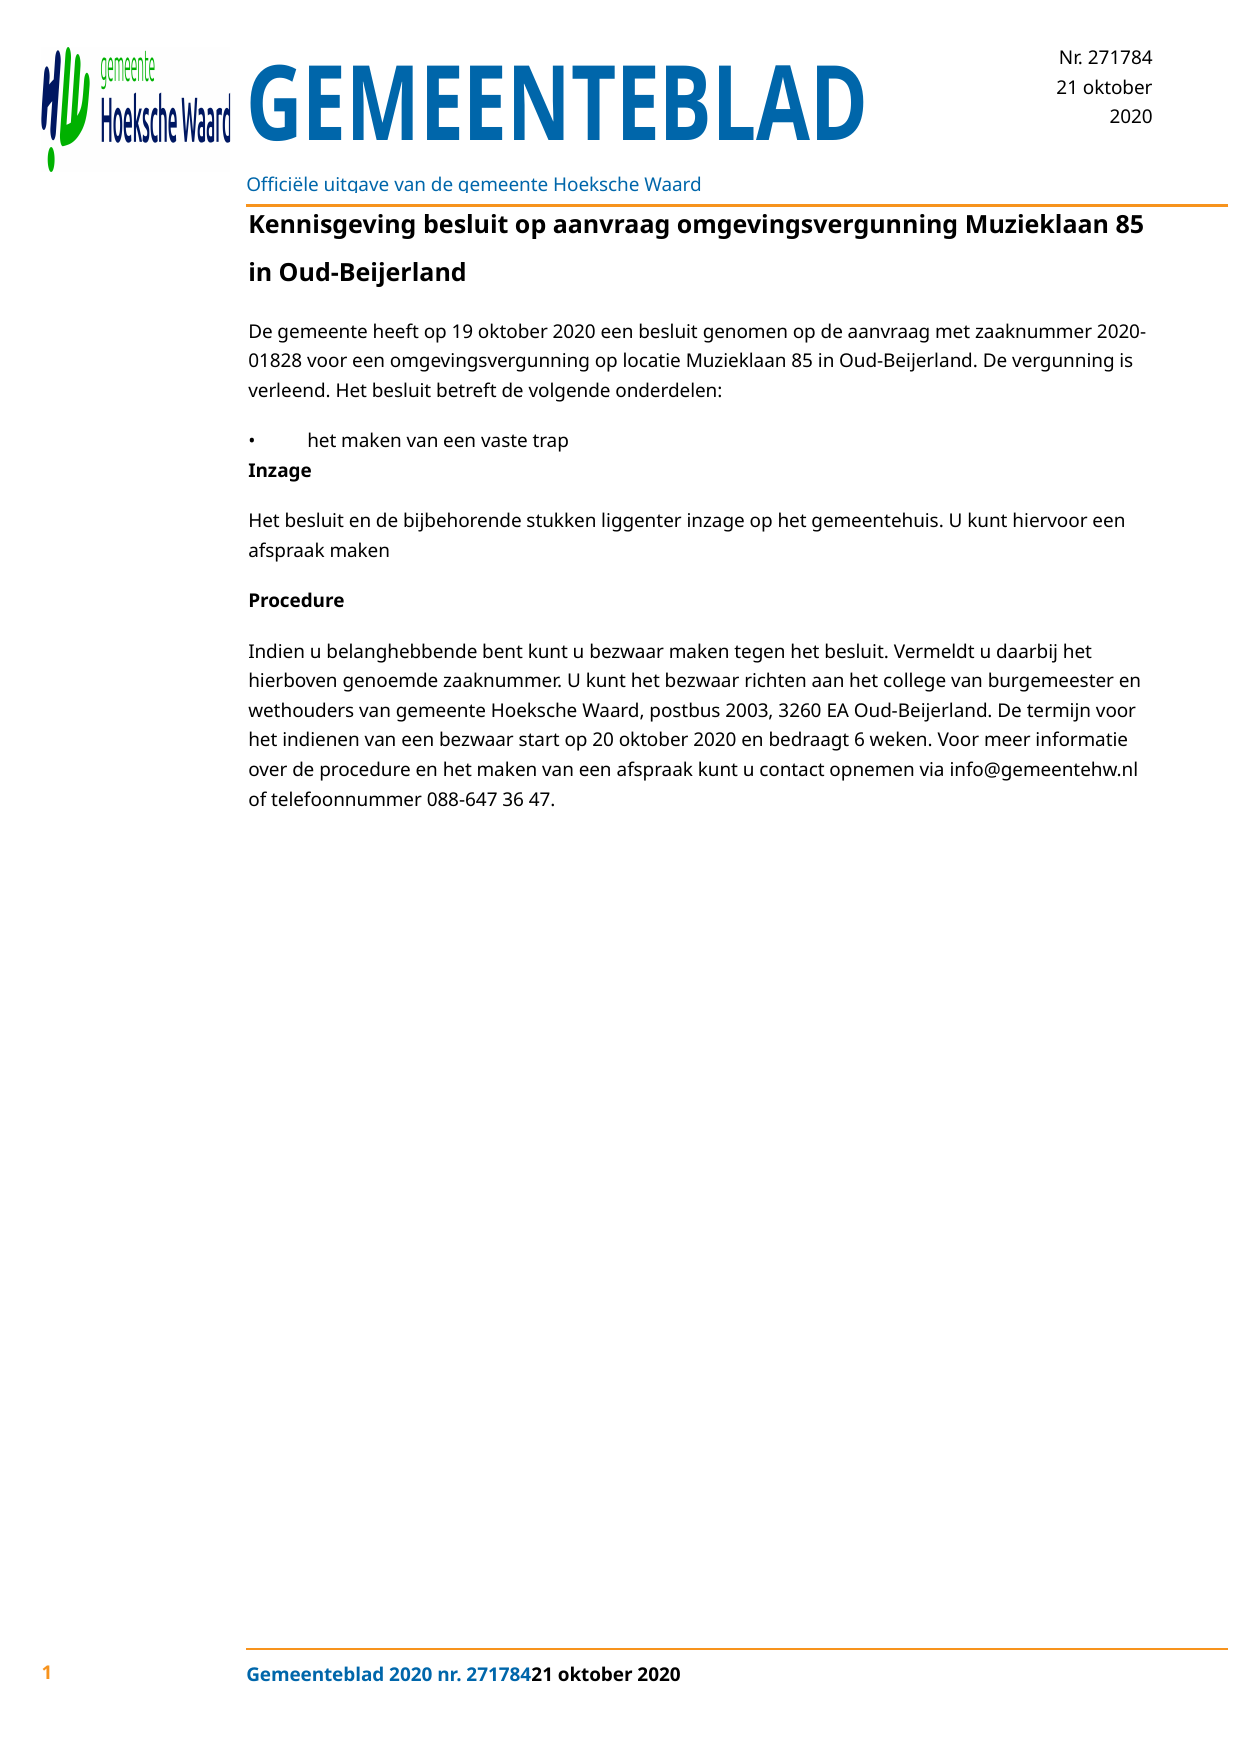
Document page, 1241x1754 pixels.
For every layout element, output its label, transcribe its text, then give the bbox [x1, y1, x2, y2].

list het maken van een vaste trap [248, 427, 1152, 453]
text Het besluit en de bijbehorende stukken liggenter inzage op het gemeentehuis. U kunt hiervoor een afspraak maken [248, 507, 1152, 563]
picture [41, 47, 231, 172]
text Kennisgeving besluit op aanvraag omgevingsvergunning Muzieklaan 85 in Oud-Beijerland [248, 207, 1152, 288]
text Inzage [248, 457, 1152, 483]
text Indien u belanghebbende bent kunt u bezwaar maken tegen het besluit. Vermeldt u daarbij het hierboven genoemde zaaknummer. U kunt het bezwaar richten aan het college van burgemeester en wethouders van gemeente Hoeksche Waard, postbus 2003, 3260 EA Oud-Beijerland. De termijn voor het indienen van een bezwaar start op 20 oktober 2020 en bedraagt 6 weken. Voor meer informatie over de procedure en het maken van een afspraak kunt u contact opnemen via info@gemeentehw.nl of telefoonnummer 088-647 36 47. [248, 638, 1152, 812]
text Procedure [248, 587, 1152, 613]
text De gemeente heeft op 19 oktober 2020 een besluit genomen op de aanvraag met zaaknummer 2020-01828 voor een omgevingsvergunning op locatie Muzieklaan 85 in Oud-Beijerland. De vergunning is verleend. Het besluit betreft de volgende onderdelen: [248, 318, 1152, 403]
